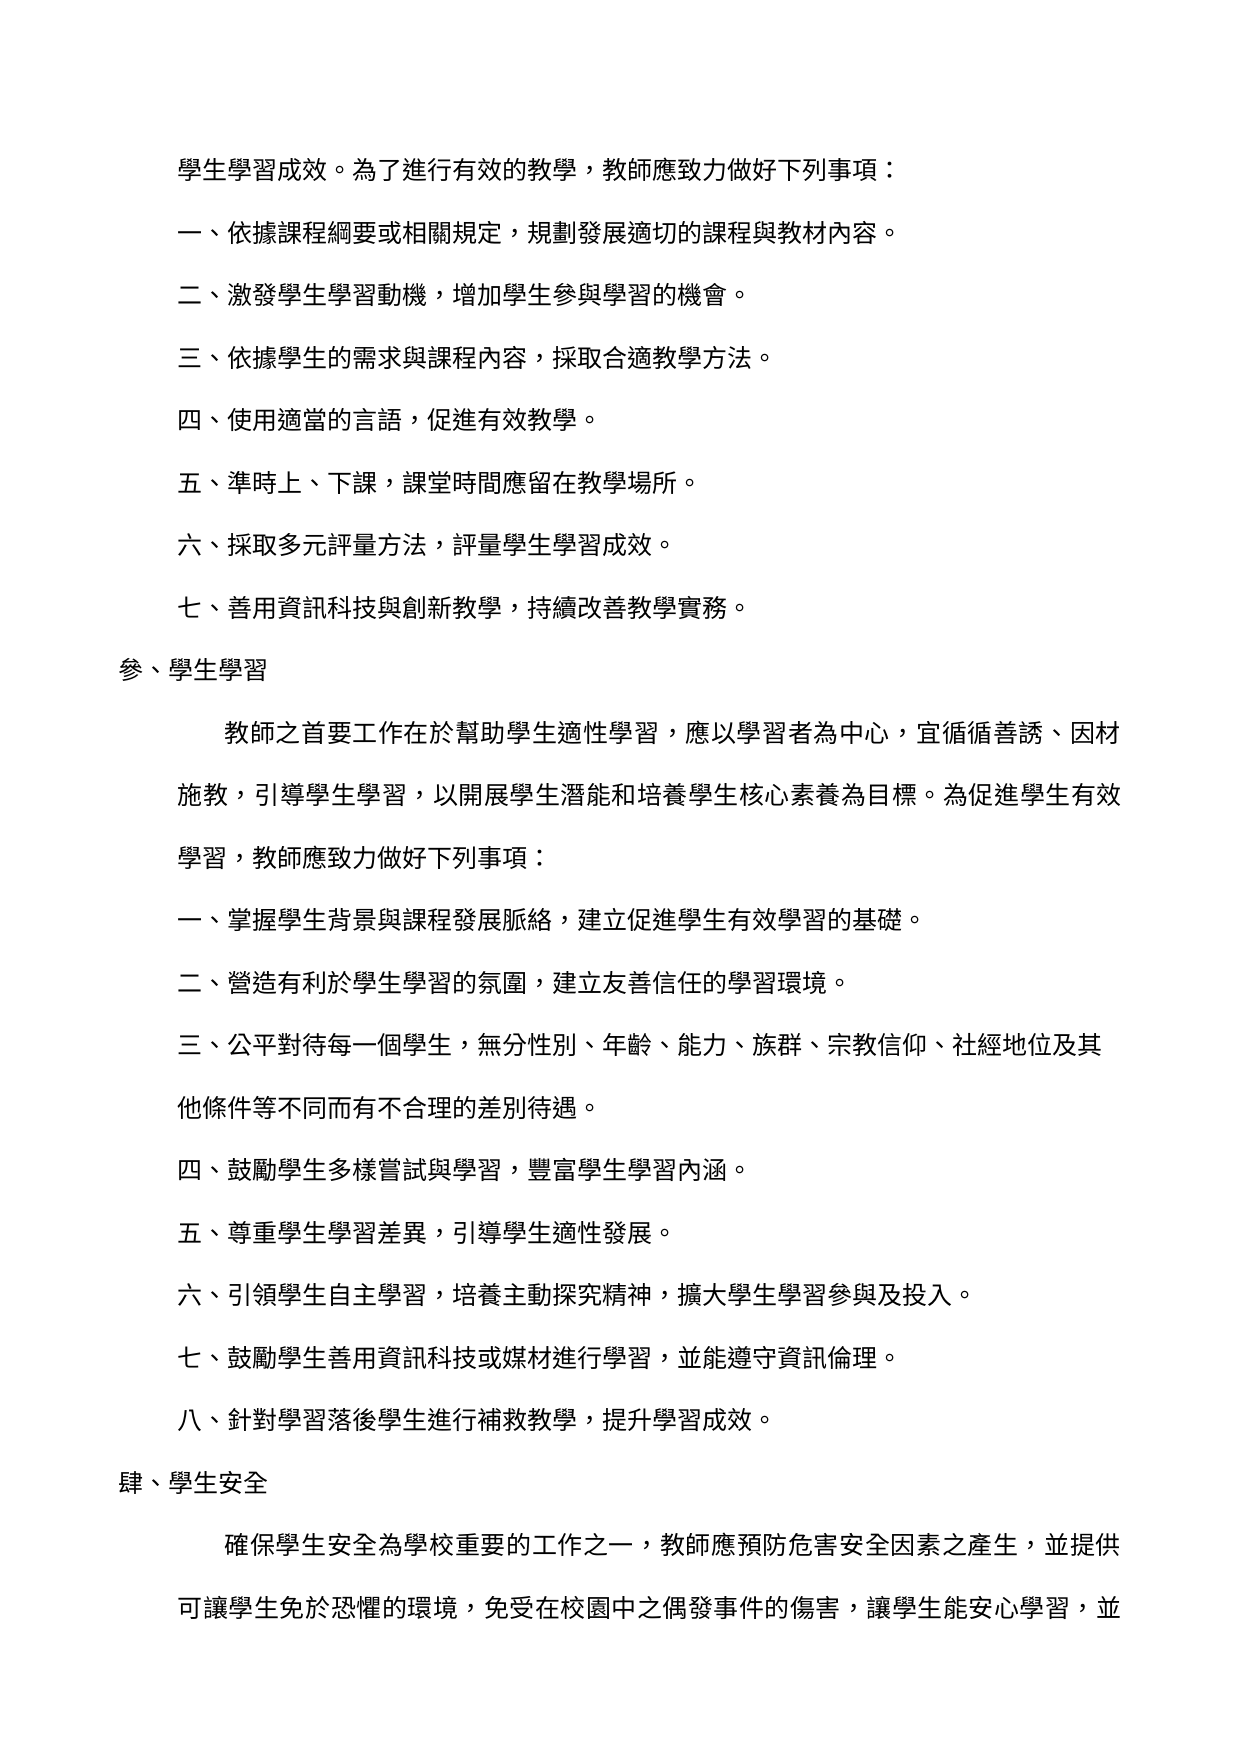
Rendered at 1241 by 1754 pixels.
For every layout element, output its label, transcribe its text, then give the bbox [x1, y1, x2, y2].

text 五、準時上、下課，課堂時間應留在教學場所。 [178, 439, 1122, 502]
text 二、營造有利於學生學習的氛圍，建立友善信任的學習環境。 [178, 939, 1122, 1002]
text 教師之首要工作在於幫助學生適性學習，應以學習者為中心，宜循循善誘、因材施教，引導學生學習，以開展學生潛能和培養學生核心素養為目標。為促進學生有效學習，教師應致力做好下列事項： [178, 689, 1122, 877]
text 六、引領學生自主學習，培養主動探究精神，擴大學生學習參與及投入。 [178, 1252, 1122, 1314]
text 參、學生學習 [118, 627, 1122, 689]
text 學生學習成效。為了進行有效的教學，教師應致力做好下列事項： [178, 127, 1122, 189]
text 八、針對學習落後學生進行補救教學，提升學習成效。 [178, 1377, 1122, 1439]
text 三、公平對待每一個學生，無分性別、年齡、能力、族群、宗教信仰、社經地位及其他條件等不同而有不合理的差別待遇。 [178, 1002, 1122, 1127]
text 三、依據學生的需求與課程內容，採取合適教學方法。 [178, 314, 1122, 377]
text 六、採取多元評量方法，評量學生學習成效。 [178, 502, 1122, 564]
text 四、鼓勵學生多樣嘗試與學習，豐富學生學習內涵。 [178, 1127, 1122, 1189]
text 七、善用資訊科技與創新教學，持續改善教學實務。 [178, 564, 1122, 627]
text 一、掌握學生背景與課程發展脈絡，建立促進學生有效學習的基礎。 [178, 877, 1122, 939]
text 確保學生安全為學校重要的工作之一，教師應預防危害安全因素之產生，並提供可讓學生免於恐懼的環境，免受在校園中之偶發事件的傷害，讓學生能安心學習，並 [178, 1502, 1122, 1627]
text 一、依據課程綱要或相關規定，規劃發展適切的課程與教材內容。 [178, 189, 1122, 252]
text 二、激發學生學習動機，增加學生參與學習的機會。 [178, 252, 1122, 314]
text 四、使用適當的言語，促進有效教學。 [178, 377, 1122, 439]
text 肆、學生安全 [118, 1439, 1122, 1502]
text 七、鼓勵學生善用資訊科技或媒材進行學習，並能遵守資訊倫理。 [178, 1314, 1122, 1377]
text 五、尊重學生學習差異，引導學生適性發展。 [178, 1189, 1122, 1252]
